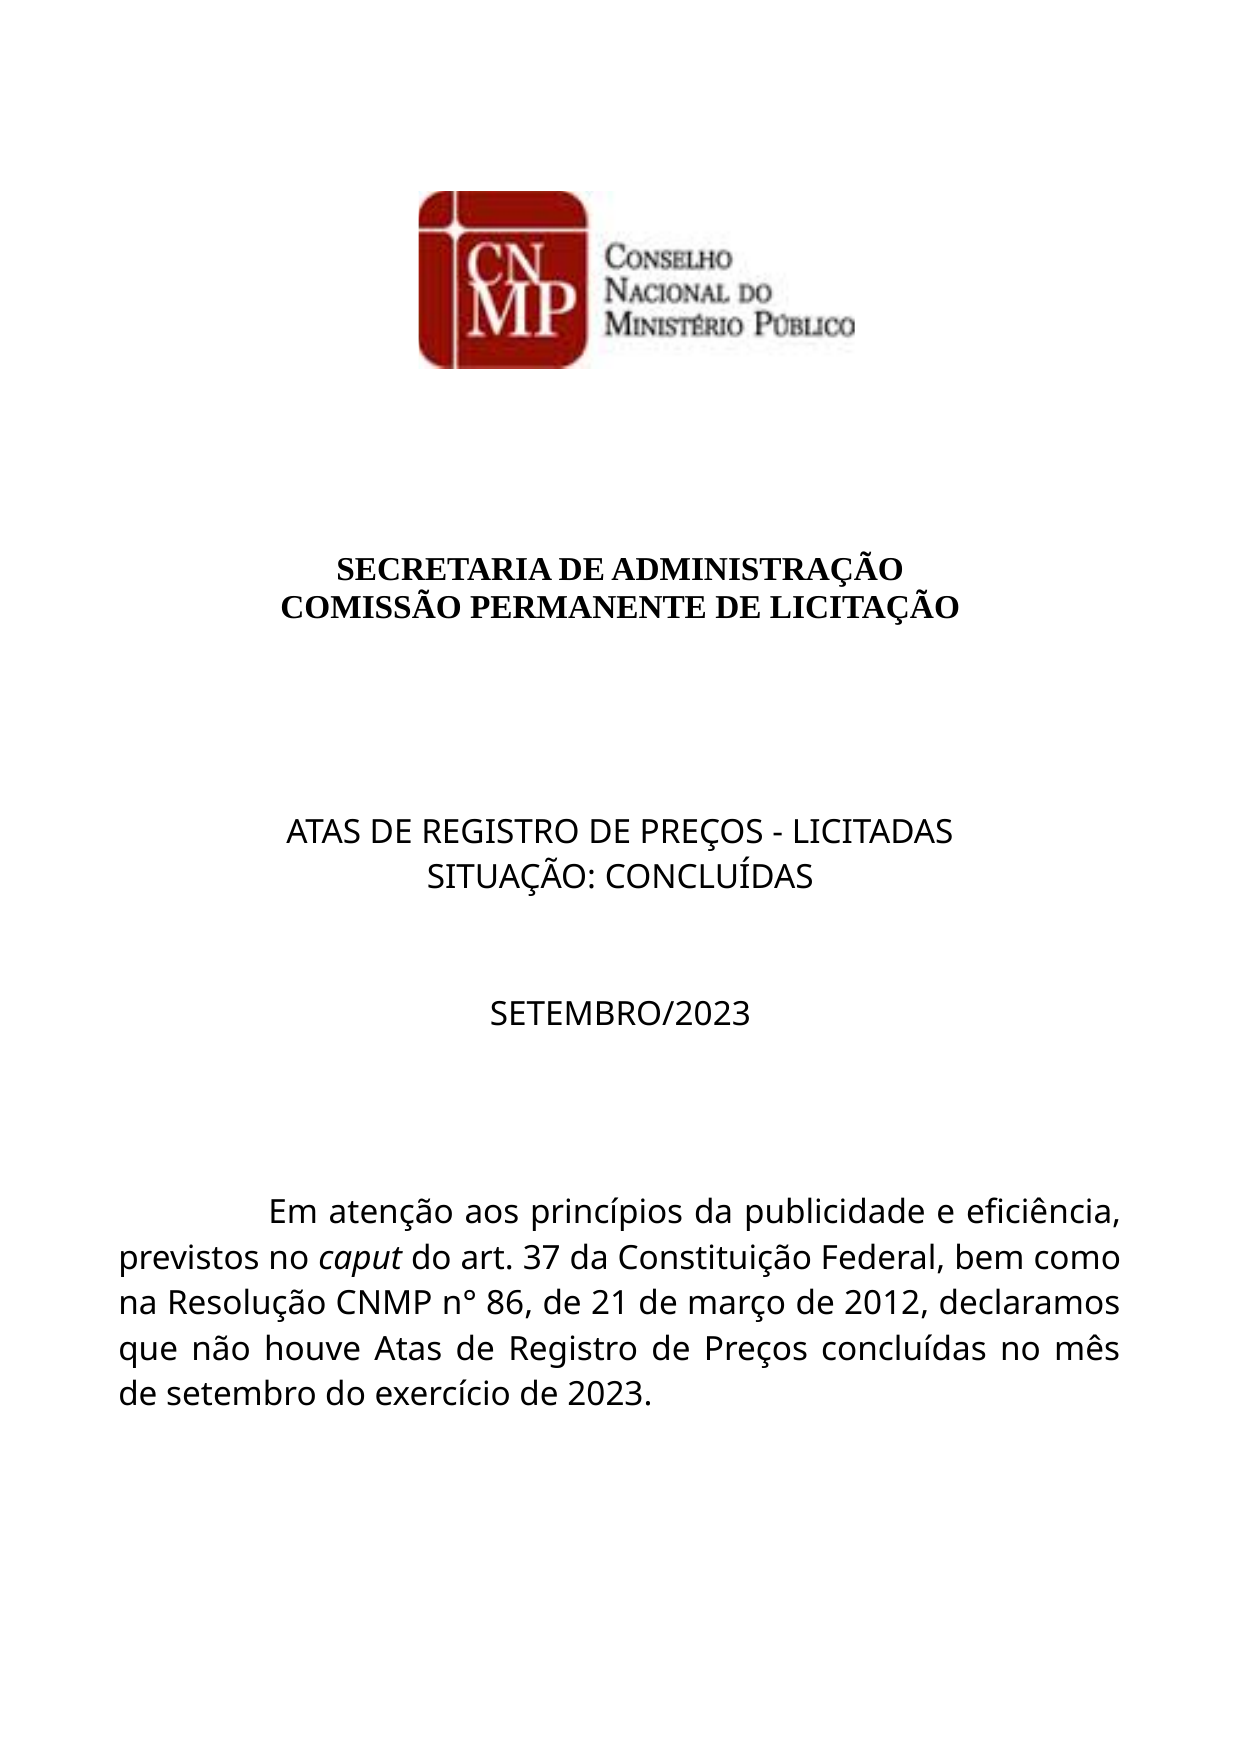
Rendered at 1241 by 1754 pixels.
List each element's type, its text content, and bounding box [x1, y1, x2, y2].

text COMISSÃO PERMANENTE DE LICITAÇÃO [118, 588, 1122, 626]
text SETEMBRO/2023 [118, 989, 1122, 1035]
text SECRETARIA DE ADMINISTRAÇÃO [118, 549, 1122, 588]
text Em atenção aos princípios da publicidade e eficiência, previstos no caput do art. 37 da Constituição Federal, bem como na Resolução CNMP n° 86, de 21 de março de 2012, declaramos que não houve Atas de Registro de Preços concluídas no mês de setembro do exercício de 2023. [118, 1188, 1122, 1415]
text SITUAÇÃO: CONCLUÍDAS [118, 853, 1122, 898]
text ATAS DE REGISTRO DE PREÇOS - LICITADAS [118, 808, 1122, 853]
